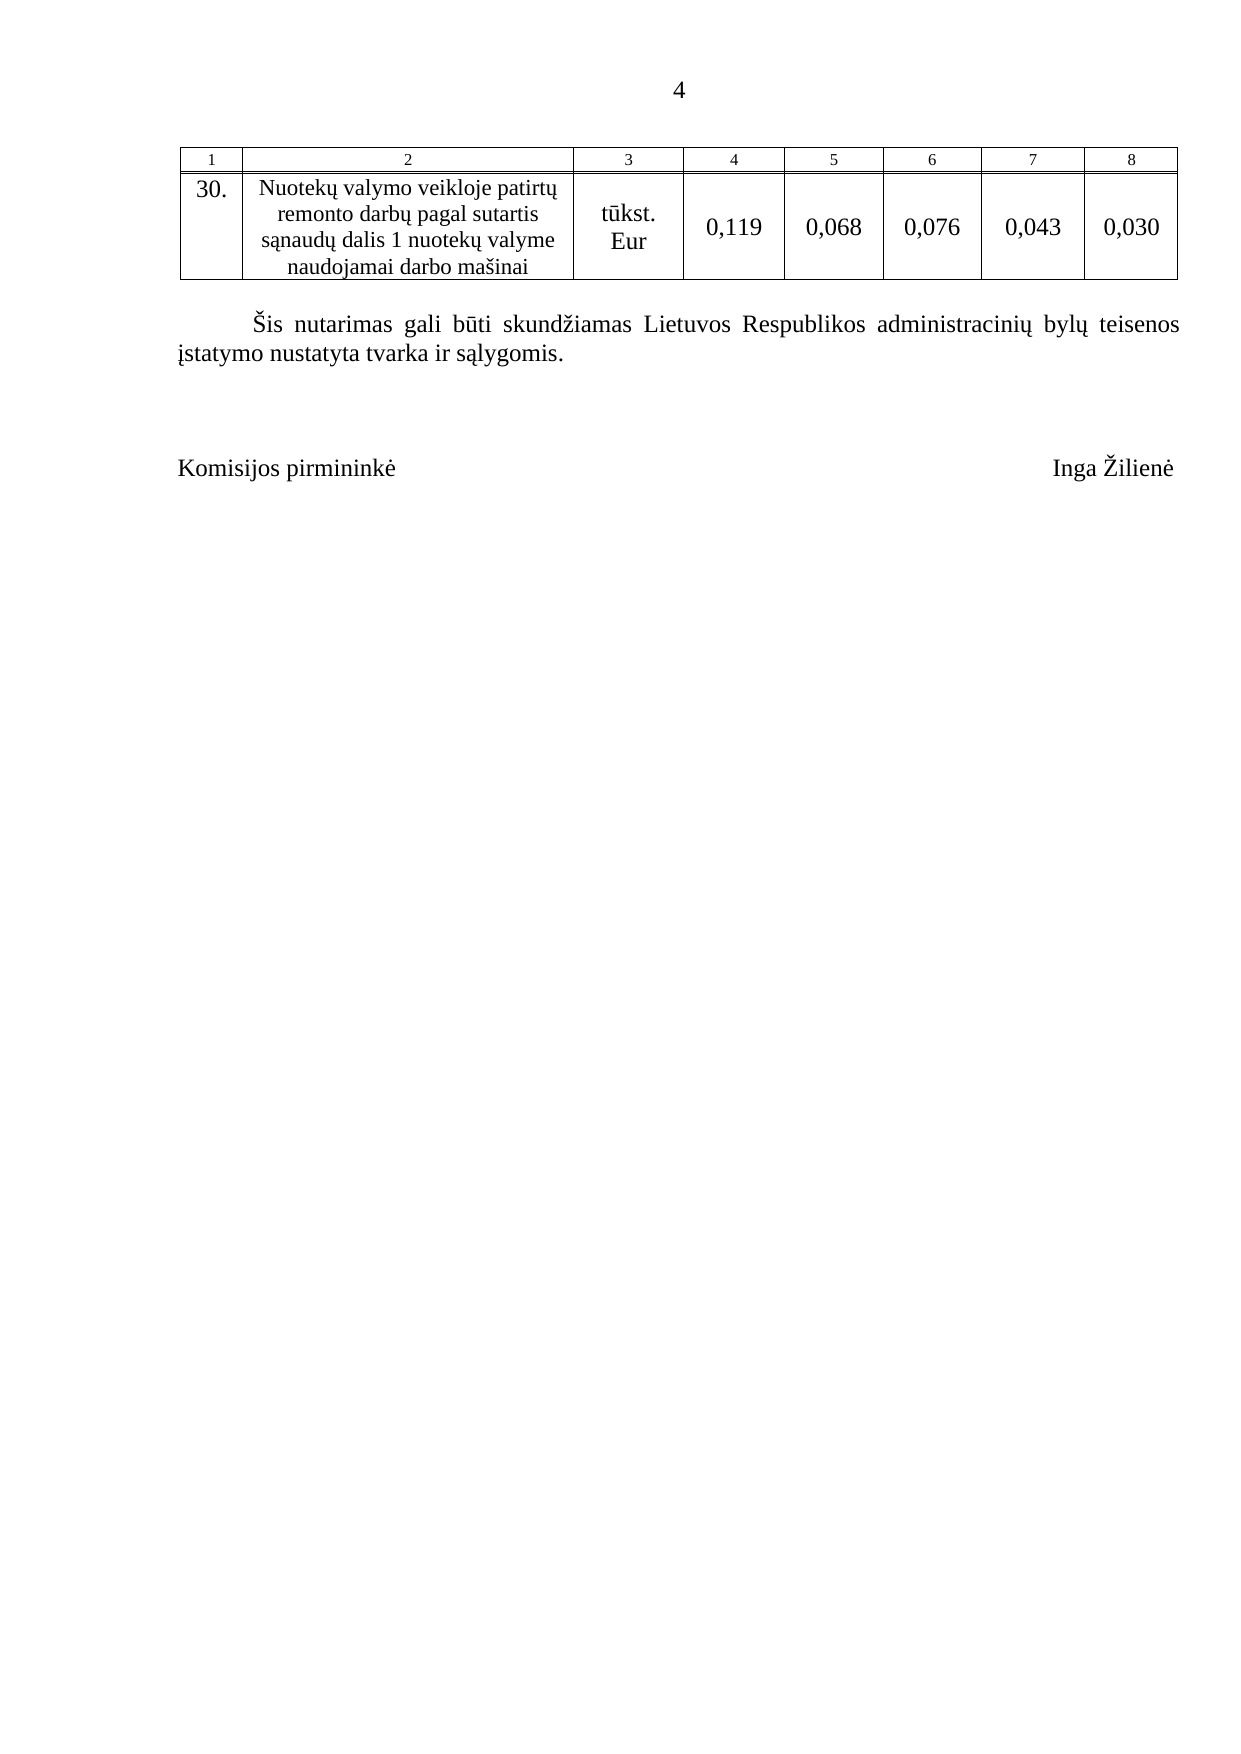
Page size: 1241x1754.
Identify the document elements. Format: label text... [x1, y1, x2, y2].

table_header 6 [884, 148, 981, 171]
table_header 1 [181, 148, 242, 171]
table_cell 30. [181, 174, 242, 279]
table_header 7 [982, 148, 1084, 171]
table_cell 0,076 [884, 174, 981, 279]
table_cell tūkst. Eur [574, 174, 683, 279]
table_header 4 [684, 148, 784, 171]
text Šis nutarimas gali būti skundžiamas Lietuvos Respublikos administracinių bylų teisenos įstatymo nustatyta tvarka ir sąlygomis. [177, 309, 1181, 366]
table_cell 0,043 [982, 174, 1084, 279]
table_header 8 [1085, 148, 1177, 171]
table_cell 0,068 [785, 174, 883, 279]
table_cell 0,119 [684, 174, 784, 279]
table_header 2 [243, 148, 573, 171]
text Komisijos pirmininkė Inga Žilienė [177, 453, 1181, 481]
table_header 3 [574, 148, 683, 171]
table_cell Nuotekų valymo veikloje patirtų remonto darbų pagal sutartis sąnaudų dalis 1 nuotekų valyme naudojamai darbo mašinai [243, 174, 573, 279]
table_cell 0,030 [1085, 174, 1177, 279]
table_header 5 [785, 148, 883, 171]
